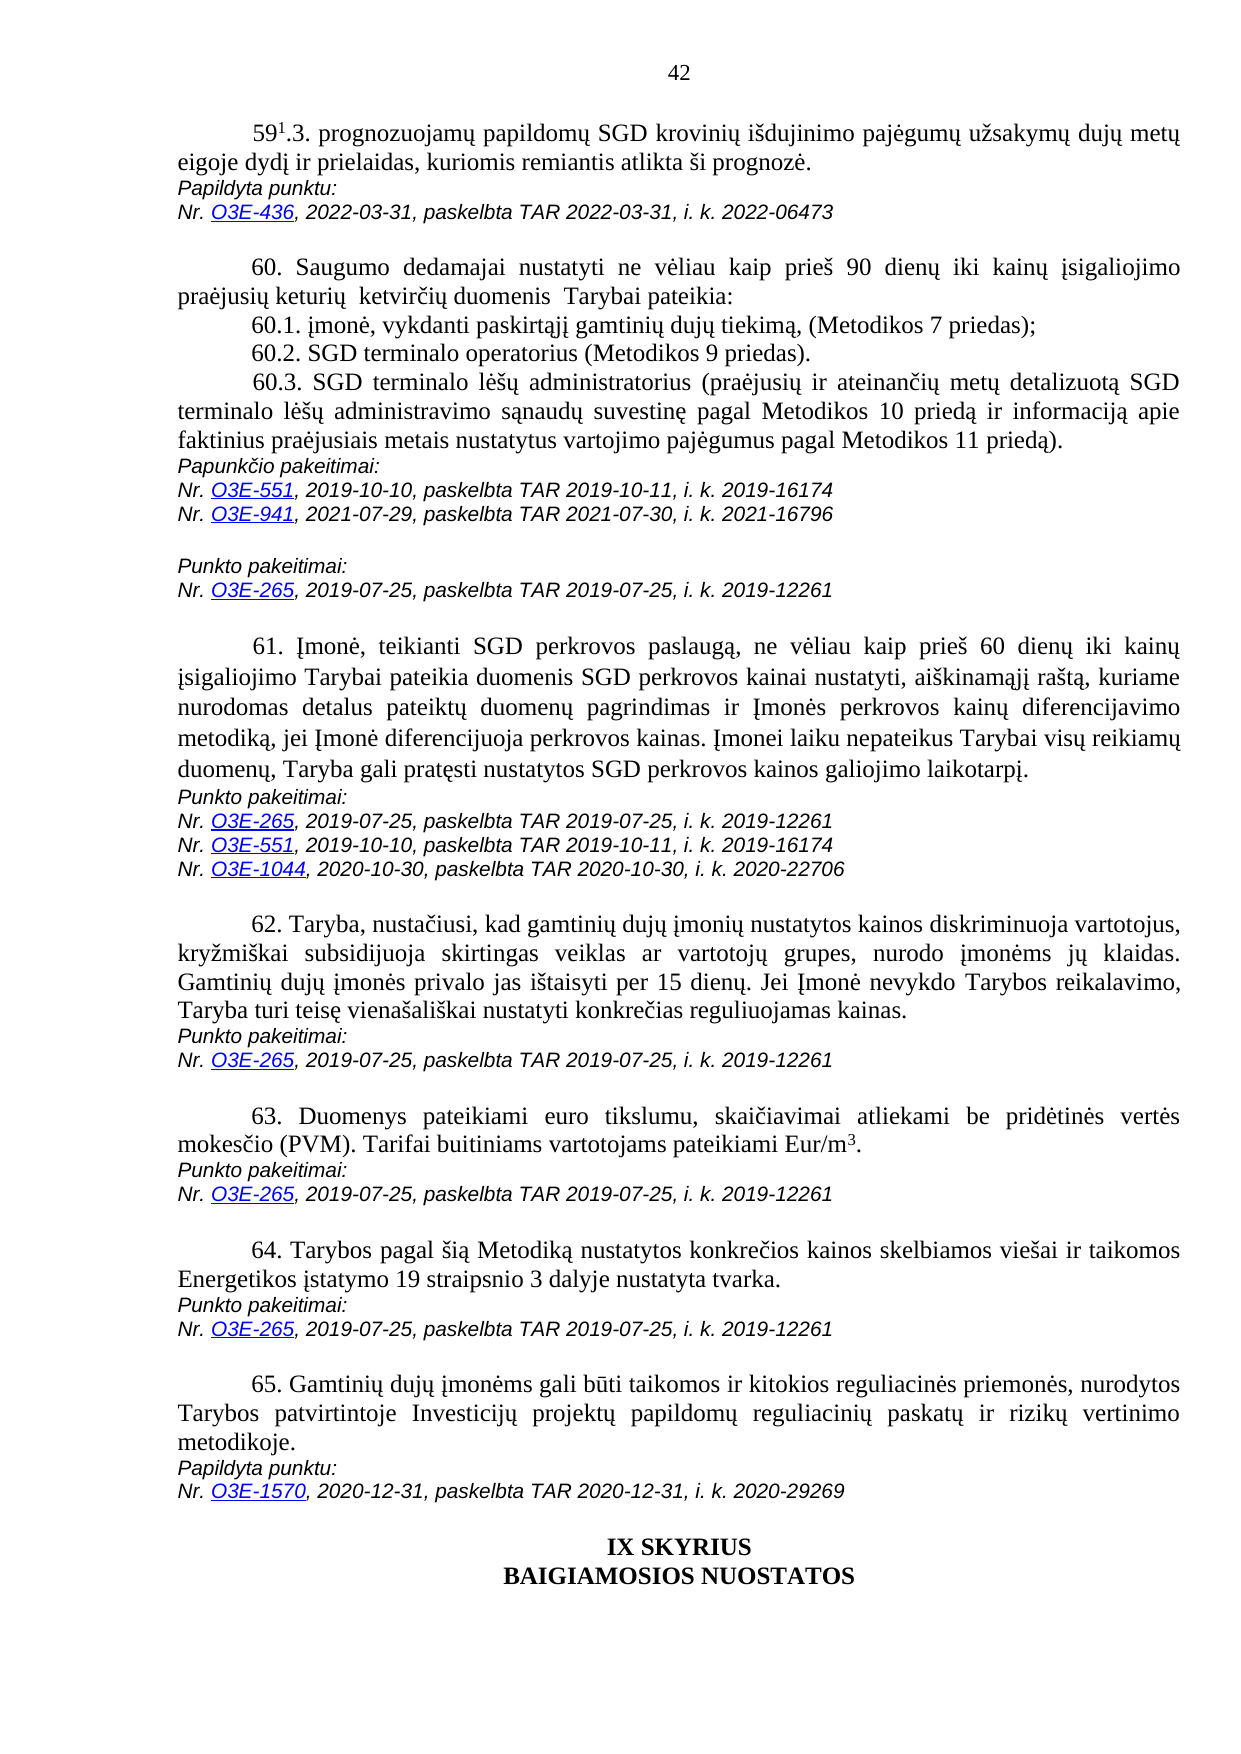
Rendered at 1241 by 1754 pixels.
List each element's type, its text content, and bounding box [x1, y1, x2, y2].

text Nr. O3E-265, 2019-07-25, paskelbta TAR 2019-07-25, i. k. 2019-12261 [177, 808, 1181, 832]
text Nr. O3E-265, 2019-07-25, paskelbta TAR 2019-07-25, i. k. 2019-12261 [177, 1182, 1181, 1206]
text 60.3. SGD terminalo lėšų administratorius (praėjusių ir ateinančių metų detalizuotą SGD terminalo lėšų administravimo sąnaudų suvestinę pagal Metodikos 10 priedą ir informaciją apie faktinius praėjusiais metais nustatytus vartojimo pajėgumus pagal Metodikos 11 priedą). [177, 367, 1181, 453]
text 60.2. SGD terminalo operatorius (Metodikos 9 priedas). [177, 338, 1181, 367]
text Punkto pakeitimai: [177, 1292, 1181, 1316]
text 61. Įmonė, teikianti SGD perkrovos paslaugą, ne vėliau kaip prieš 60 dienų iki kainų įsigaliojimo Tarybai pateikia duomenis SGD perkrovos kainai nustatyti, aiškinamąjį raštą, kuriame nurodomas detalus pateiktų duomenų pagrindimas ir Įmonės perkrovos kainų diferencijavimo metodiką, jei Įmonė diferencijuoja perkrovos kainas. Įmonei laiku nepateikus Tarybai visų reikiamų duomenų, Taryba gali pratęsti nustatytos SGD perkrovos kainos galiojimo laikotarpį. [177, 631, 1181, 782]
text Papildyta punktu: [177, 1455, 1181, 1479]
text Nr. O3E-265, 2019-07-25, paskelbta TAR 2019-07-25, i. k. 2019-12261 [177, 1316, 1181, 1340]
text Papildyta punktu: [177, 176, 1181, 199]
text 65. Gamtinių dujų įmonėms gali būti taikomos ir kitokios reguliacinės priemonės, nurodytos Tarybos patvirtintoje Investicijų projektų papildomų reguliacinių paskatų ir rizikų vertinimo metodikoje. [177, 1369, 1181, 1455]
text Nr. O3E-265, 2019-07-25, paskelbta TAR 2019-07-25, i. k. 2019-12261 [177, 578, 1181, 602]
text Nr. O3E-551, 2019-10-10, paskelbta TAR 2019-10-11, i. k. 2019-16174 [177, 477, 1181, 501]
text Nr. O3E-1044, 2020-10-30, paskelbta TAR 2020-10-30, i. k. 2020-22706 [177, 856, 1181, 880]
text Nr. O3E-436, 2022-03-31, paskelbta TAR 2022-03-31, i. k. 2022-06473 [177, 199, 1181, 223]
text 60. Saugumo dedamajai nustatyti ne vėliau kaip prieš 90 dienų iki kainų įsigaliojimo praėjusių keturių ketvirčių duomenis Tarybai pateikia: [177, 252, 1181, 310]
text Papunkčio pakeitimai: [177, 453, 1181, 477]
text 62. Taryba, nustačiusi, kad gamtinių dujų įmonių nustatytos kainos diskriminuoja vartotojus, kryžmiškai subsidijuoja skirtingas veiklas ar vartotojų grupes, nurodo įmonėms jų klaidas. Gamtinių dujų įmonės privalo jas ištaisyti per 15 dienų. Jei Įmonė nevykdo Tarybos reikalavimo, Taryba turi teisę vienašališkai nustatyti konkrečias reguliuojamas kainas. [177, 909, 1181, 1024]
text 591.3. prognozuojamų papildomų SGD krovinių išdujinimo pajėgumų užsakymų dujų metų eigoje dydį ir prielaidas, kuriomis remiantis atlikta ši prognozė. [177, 118, 1181, 176]
text Punkto pakeitimai: [177, 554, 1181, 578]
text Nr. O3E-265, 2019-07-25, paskelbta TAR 2019-07-25, i. k. 2019-12261 [177, 1048, 1181, 1072]
text Punkto pakeitimai: [177, 784, 1181, 808]
text BAIGIAMOSIOS NUOSTATOS [177, 1561, 1181, 1589]
text 60.1. įmonė, vykdanti paskirtąjį gamtinių dujų tiekimą, (Metodikos 7 priedas); [177, 310, 1181, 338]
text Nr. O3E-941, 2021-07-29, paskelbta TAR 2021-07-30, i. k. 2021-16796 [177, 501, 1181, 525]
text Punkto pakeitimai: [177, 1158, 1181, 1182]
text Nr. O3E-1570, 2020-12-31, paskelbta TAR 2020-12-31, i. k. 2020-29269 [177, 1479, 1181, 1503]
text 64. Tarybos pagal šią Metodiką nustatytos konkrečios kainos skelbiamos viešai ir taikomos Energetikos įstatymo 19 straipsnio 3 dalyje nustatyta tvarka. [177, 1235, 1181, 1292]
text Nr. O3E-551, 2019-10-10, paskelbta TAR 2019-10-11, i. k. 2019-16174 [177, 832, 1181, 856]
text Punkto pakeitimai: [177, 1024, 1181, 1048]
text 63. Duomenys pateikiami euro tikslumu, skaičiavimai atliekami be pridėtinės vertės mokesčio (PVM). Tarifai buitiniams vartotojams pateikiami Eur/m3. [177, 1101, 1181, 1158]
text IX SKYRIUS [177, 1532, 1181, 1561]
